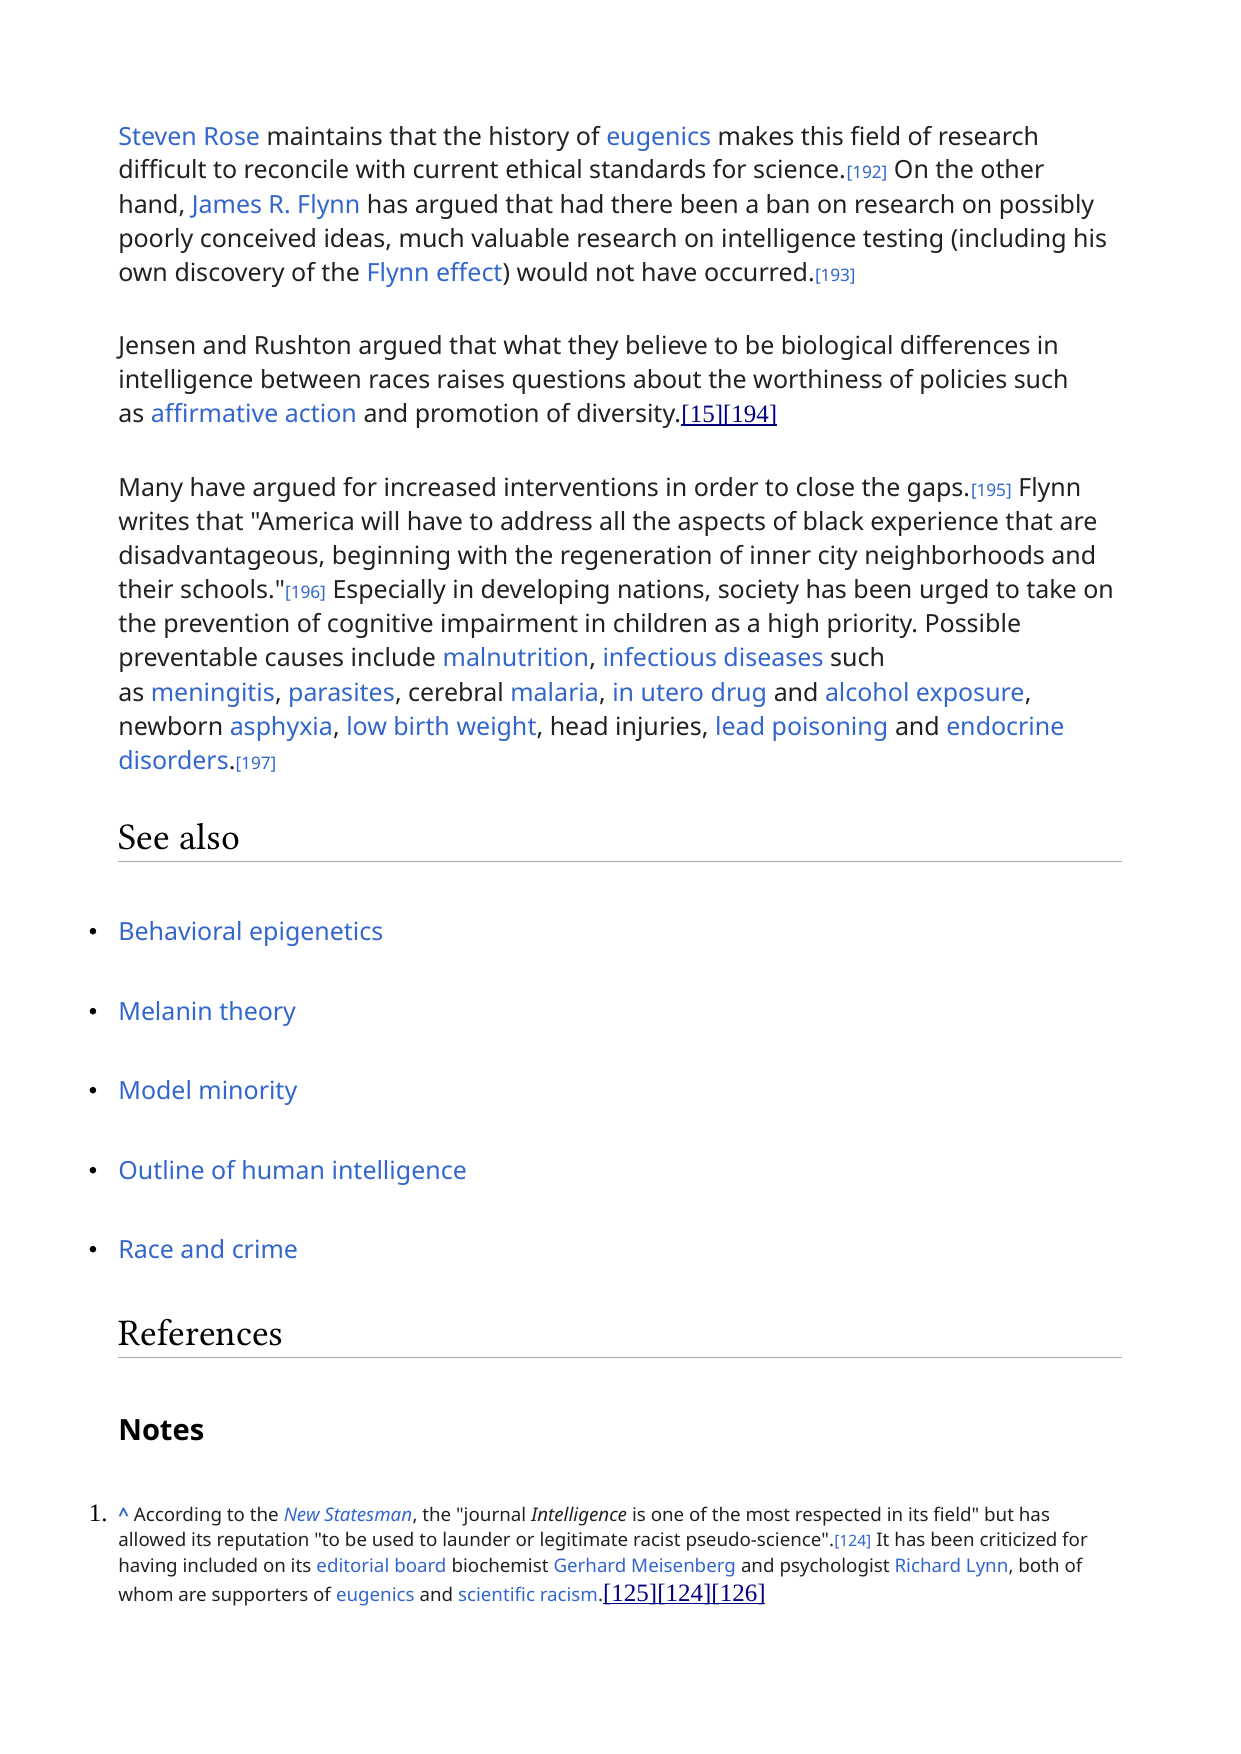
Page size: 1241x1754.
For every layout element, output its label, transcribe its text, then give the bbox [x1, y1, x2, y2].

text Jensen and Rushton argued that what they believe to be biological differences in intelligence between races raises questions about the worthiness of policies such as affirmative action and promotion of diversity.[15][194] [118, 328, 1122, 430]
subtitle Notes [118, 1409, 1122, 1449]
subtitle See also [118, 816, 1122, 861]
subtitle References [118, 1311, 1122, 1357]
list Melanin theory [118, 993, 1122, 1028]
text Steven Rose maintains that the history of eugenics makes this field of research difficult to reconcile with current ethical standards for science.[192] On the other hand, James R. Flynn has argued that had there been a ban on research on possibly poorly conceived ideas, much valuable research on intelligence testing (including his own discovery of the Flynn effect) would not have occurred.[193] [118, 118, 1122, 288]
list Model minority [118, 1073, 1122, 1107]
list Behavioral epigenetics [118, 914, 1122, 948]
list ^ According to the New Statesman, the "journal Intelligence is one of the most respected in its field" but has allowed its reputation "to be used to launder or legitimate racist pseudo-science".[124] It has been criticized for having included on its editorial board biochemist Gerhard Meisenberg and psychologist Richard Lynn, both of whom are supporters of eugenics and scientific racism.[125][124][126] [118, 1498, 1122, 1607]
text Many have argued for increased interventions in order to close the gaps.[195] Flynn writes that "America will have to address all the aspects of black experience that are disadvantageous, beginning with the regeneration of inner city neighborhoods and their schools."[196] Especially in developing nations, society has been urged to take on the prevention of cognitive impairment in children as a high priority. Possible preventable causes include malnutrition, infectious diseases such as meningitis, parasites, cerebral malaria, in utero drug and alcohol exposure, newborn asphyxia, low birth weight, head injuries, lead poisoning and endocrine disorders.[197] [118, 470, 1122, 776]
list Outline of human intelligence [118, 1152, 1122, 1187]
list Race and crime [118, 1232, 1122, 1266]
